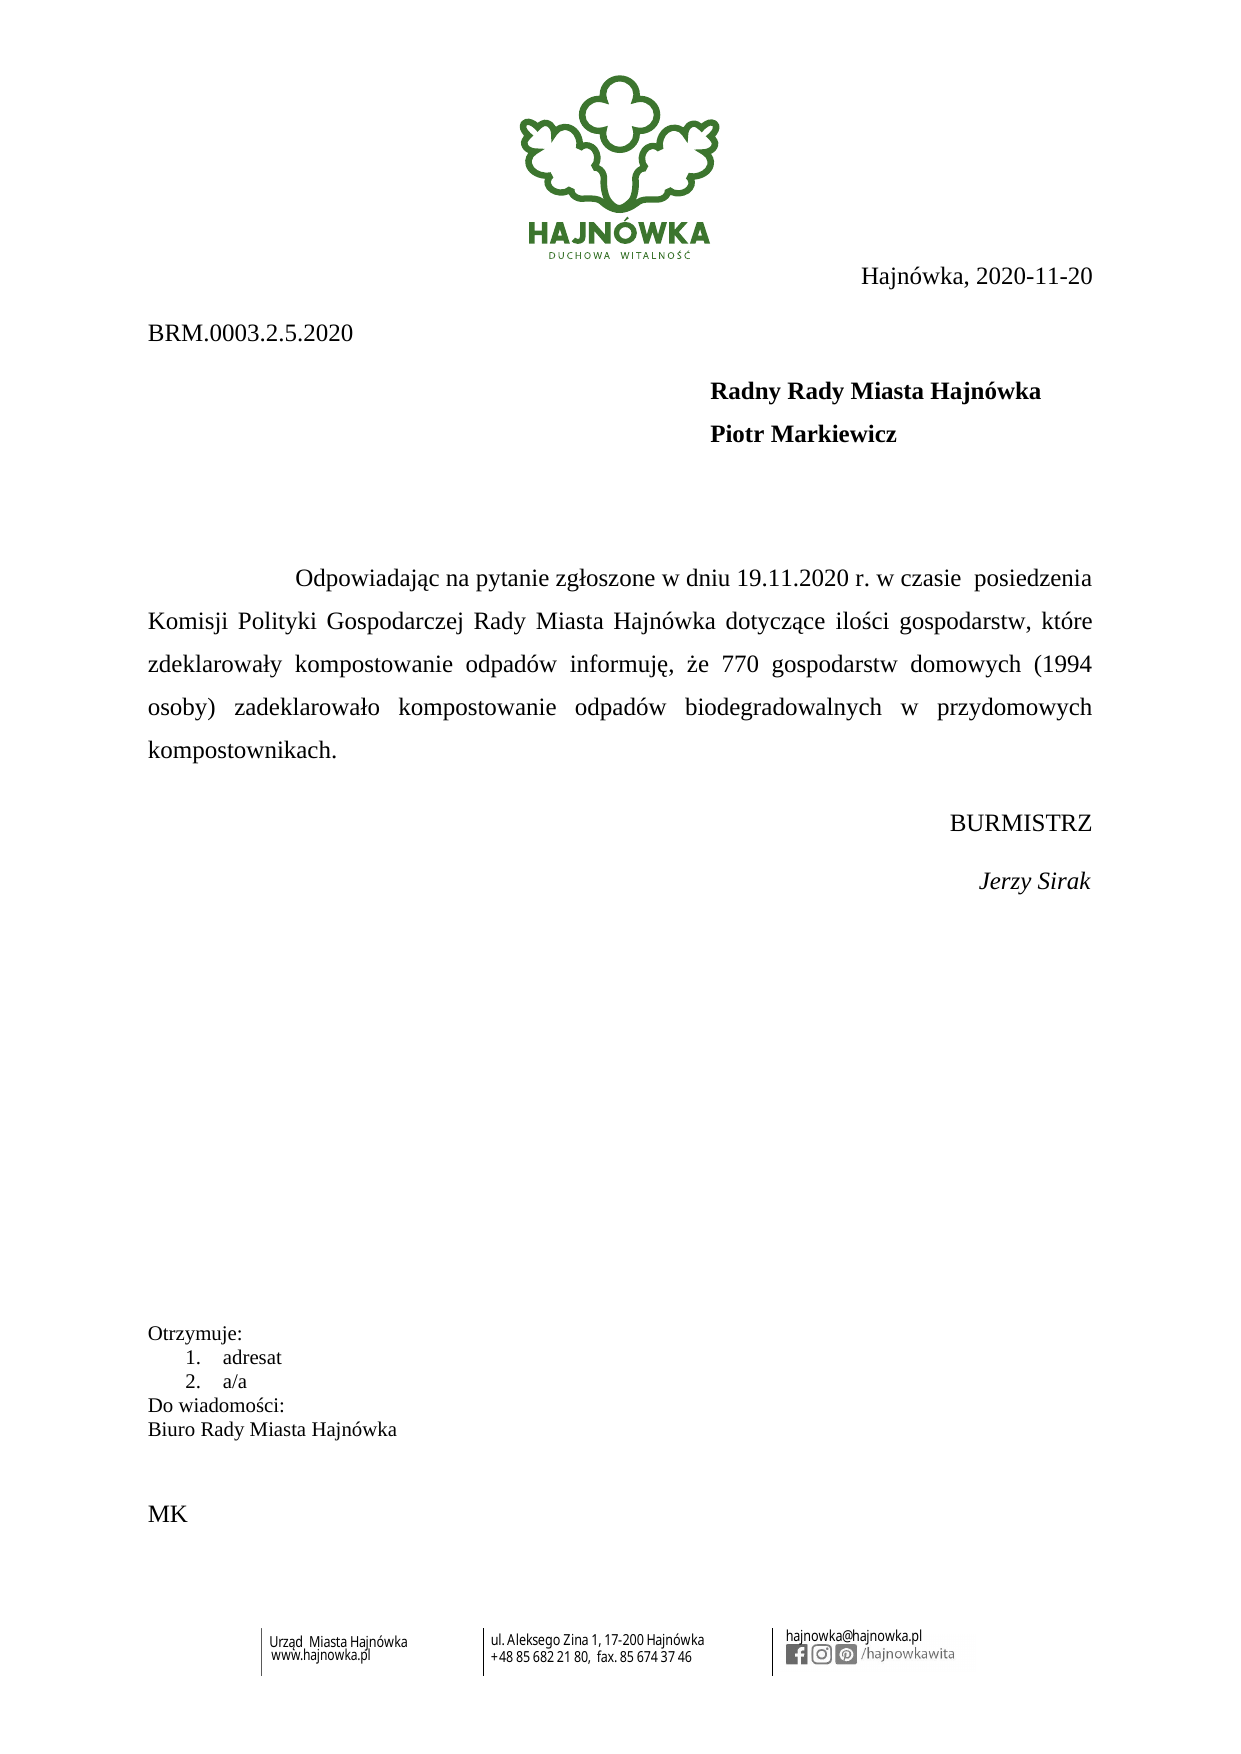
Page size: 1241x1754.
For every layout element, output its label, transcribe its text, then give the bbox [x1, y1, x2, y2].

text Jerzy Sirak [148, 866, 1093, 894]
text Piotr Markiewicz [148, 419, 1093, 448]
text Odpowiadając na pytanie zgłoszone w dniu 19.11.2020 r. w czasie posiedzenia Komisji Polityki Gospodarczej Rady Miasta Hajnówka dotyczące ilości gospodarstw, które zdeklarowały kompostowanie odpadów informuję, że 770 gospodarstw domowych (1994 osoby) zadeklarowało kompostowanie odpadów biodegradowalnych w przydomowych kompostownikach. [148, 563, 1093, 764]
list a/a [185, 1369, 1093, 1393]
text BURMISTRZ [148, 808, 1093, 837]
text MK [148, 1499, 1093, 1528]
text Otrzymuje: [148, 1321, 1093, 1345]
text Hajnówka, 2020-11-20 [148, 261, 1093, 289]
text BRM.0003.2.5.2020 [148, 318, 1093, 347]
text Radny Rady Miasta Hajnówka [148, 376, 1093, 404]
text Do wiadomości: [148, 1393, 1093, 1417]
text Biuro Rady Miasta Hajnówka [148, 1417, 1093, 1441]
list adresat [185, 1345, 1093, 1369]
